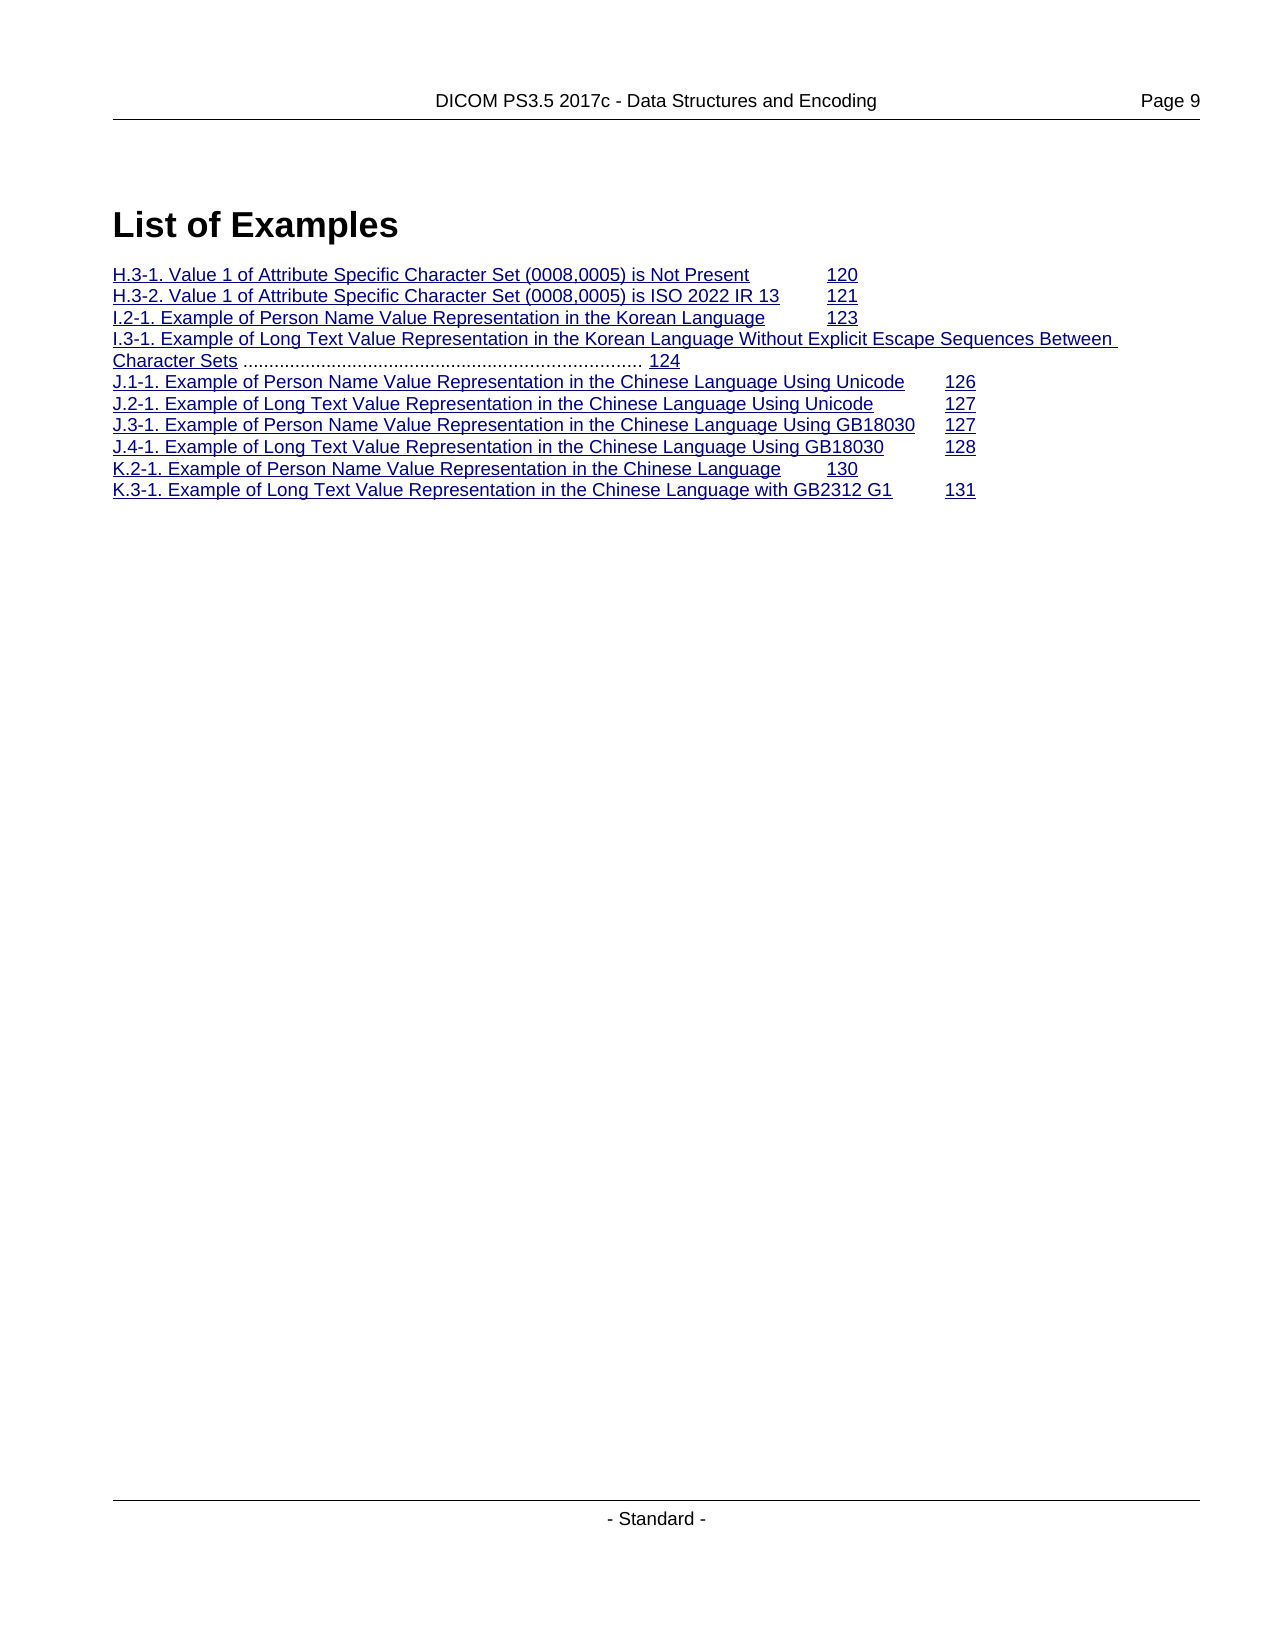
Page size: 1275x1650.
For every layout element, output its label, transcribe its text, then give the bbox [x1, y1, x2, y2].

text J.1-1. Example of Person Name Value Representation in the Chinese Language Using Unicode 0 [112, 371, 1175, 393]
text J.4-1. Example of Long Text Value Representation in the Chinese Language Using GB18030 0 [112, 436, 1175, 457]
text I.3-1. Example of Long Text Value Representation in the Korean Language Without Explicit Escape Sequences Between Character Sets 0 [112, 328, 1175, 371]
text K.3-1. Example of Long Text Value Representation in the Chinese Language with GB2312 G1 0 [112, 479, 1175, 501]
text J.2-1. Example of Long Text Value Representation in the Chinese Language Using Unicode 0 [112, 393, 1175, 414]
text H.3-1. Value 1 of Attribute Specific Character Set (0008,0005) is Not Present 0 [112, 263, 1175, 285]
text J.3-1. Example of Person Name Value Representation in the Chinese Language Using GB18030 0 [112, 414, 1175, 436]
text K.2-1. Example of Person Name Value Representation in the Chinese Language 0 [112, 457, 1175, 479]
text H.3-2. Value 1 of Attribute Specific Character Set (0008,0005) is ISO 2022 IR 13 0 [112, 285, 1175, 306]
text List of Examples [112, 204, 1200, 245]
text I.2-1. Example of Person Name Value Representation in the Korean Language 0 [112, 306, 1175, 328]
